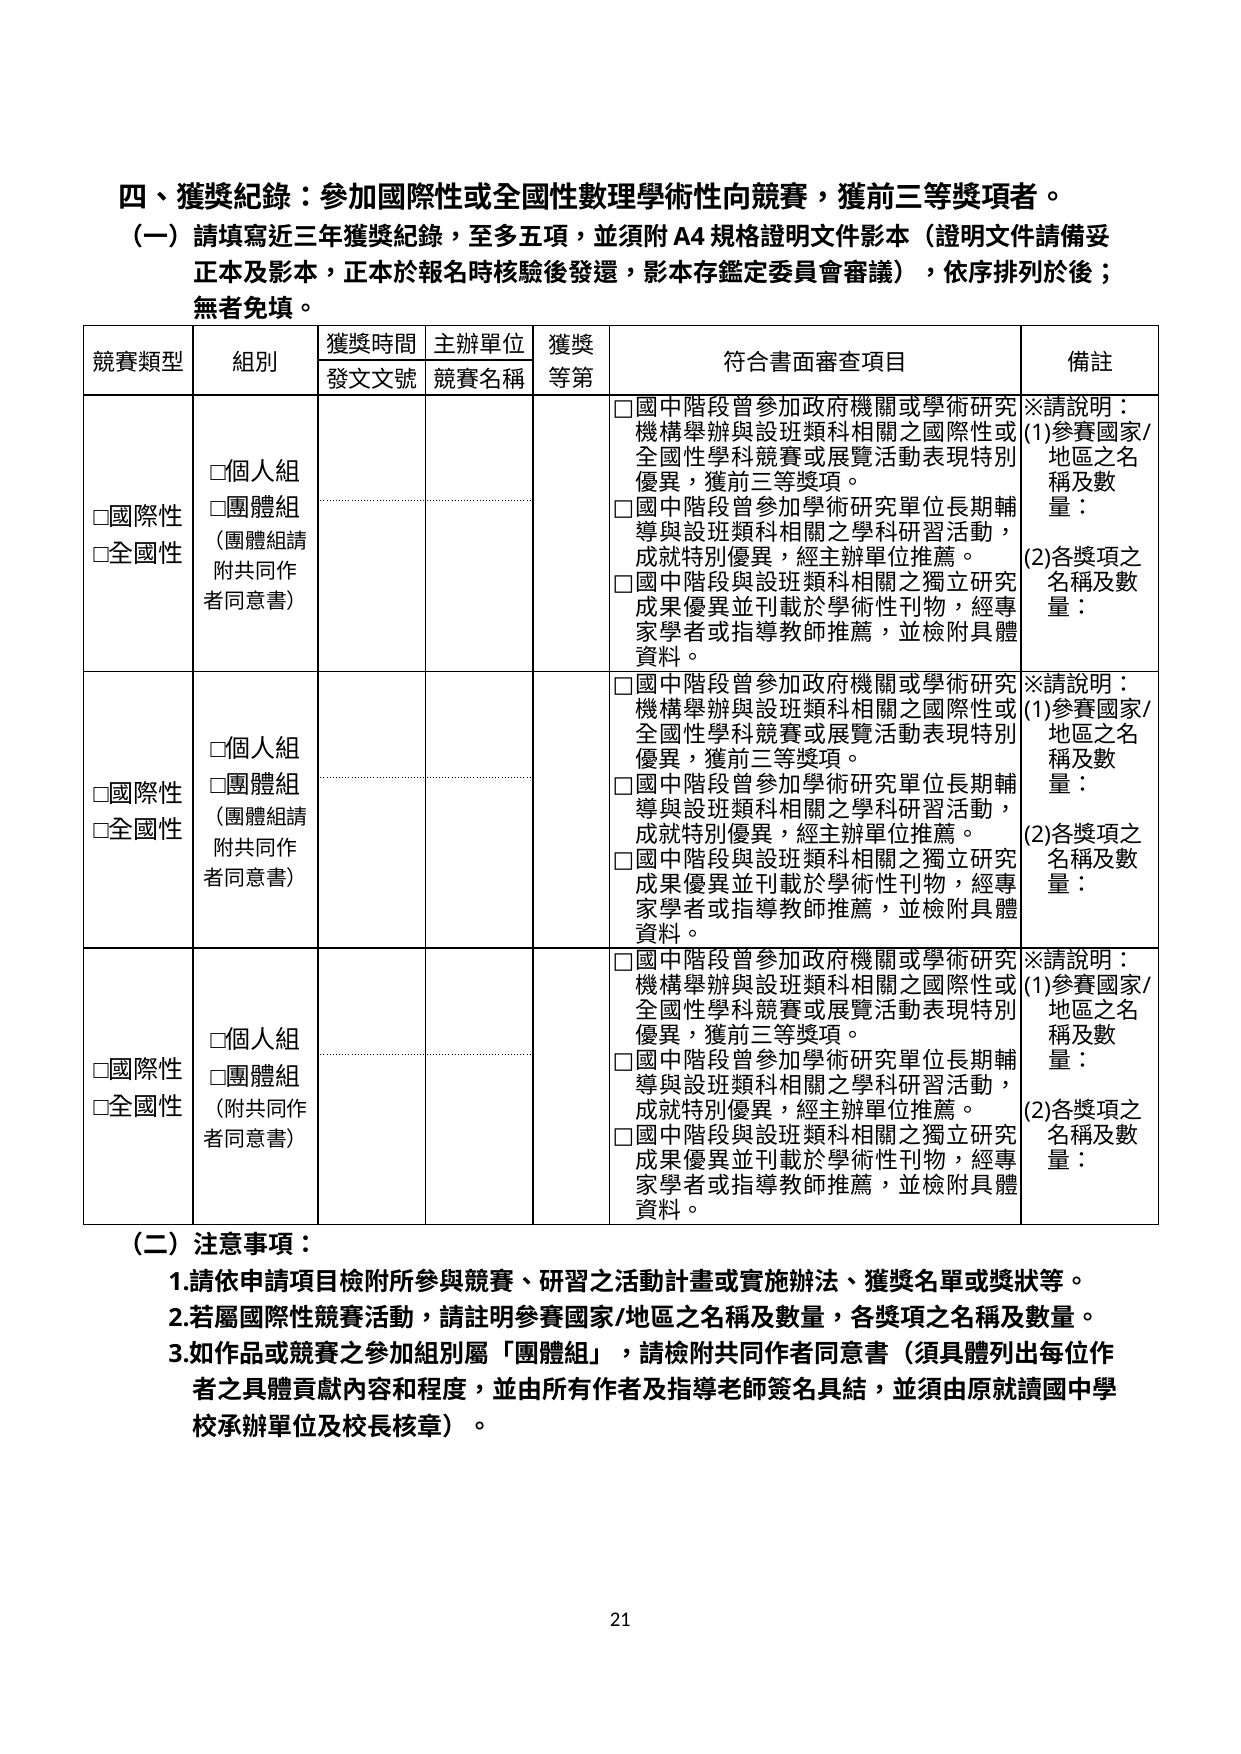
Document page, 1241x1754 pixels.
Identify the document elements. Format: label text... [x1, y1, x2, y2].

table_cell □個人組 □團體組 （團體組請附共同作 者同意書） [194, 672, 317, 947]
table_cell [534, 672, 609, 947]
table_cell 競賽名稱 [426, 361, 532, 394]
table_cell [426, 672, 532, 777]
table_cell □國際性 □全國性 [84, 672, 192, 947]
text 四、獲獎紀錄：參加國際性或全國性數理學術性向競賽，獲前三等獎項者。 [118, 174, 1122, 216]
text 2.若屬國際性競賽活動，請註明參賽國家/地區之名稱及數量，各獎項之名稱及數量。 [168, 1297, 1122, 1333]
table_header 競賽類型 [84, 326, 192, 394]
table_cell [319, 672, 425, 777]
table_cell □國際性 □全國性 [84, 949, 192, 1224]
table_cell ※請說明： (1)參賽國家/地區之名稱及數量： (2)各獎項之名稱及數量： [1022, 396, 1158, 671]
table_cell □國中階段曾參加政府機關或學術研究機構舉辦與設班類科相關之國際性或全國性學科競賽或展覽活動表現特別優異，獲前三等獎項。 □國中階段曾參加學術研究單位長期輔導與設班類科相關之學科研習活動，成就特別優異，經主辦單位推薦。 □國中階段與設班類科相關之獨立研究成果優異並刊載於學術性刊物，經專家學者或指導教師推薦，並檢附具體資料。 [610, 949, 1020, 1224]
table_header 獲獎 等第 [534, 326, 609, 394]
table_cell □國中階段曾參加政府機關或學術研究機構舉辦與設班類科相關之國際性或全國性學科競賽或展覽活動表現特別優異，獲前三等獎項。 □國中階段曾參加學術研究單位長期輔導與設班類科相關之學科研習活動，成就特別優異，經主辦單位推薦。 □國中階段與設班類科相關之獨立研究成果優異並刊載於學術性刊物，經專家學者或指導教師推薦，並檢附具體資料。 [610, 396, 1020, 671]
table_header 備註 [1022, 326, 1158, 394]
text 3.如作品或競賽之參加組別屬「團體組」，請檢附共同作者同意書（須具體列出每位作者之具體貢獻內容和程度，並由所有作者及指導老師簽名具結，並須由原就讀國中學校承辦單位及校長核章）。 [168, 1333, 1122, 1442]
table_cell □國中階段曾參加政府機關或學術研究機構舉辦與設班類科相關之國際性或全國性學科競賽或展覽活動表現特別優異，獲前三等獎項。 □國中階段曾參加學術研究單位長期輔導與設班類科相關之學科研習活動，成就特別優異，經主辦單位推薦。 □國中階段與設班類科相關之獨立研究成果優異並刊載於學術性刊物，經專家學者或指導教師推薦，並檢附具體資料。 [610, 672, 1020, 947]
table_cell [319, 949, 425, 1053]
table_cell [319, 396, 425, 500]
table_header 組別 [194, 326, 317, 394]
table_cell ※請說明： (1)參賽國家/地區之名稱及數量： (2)各獎項之名稱及數量： [1022, 672, 1158, 947]
table_cell [426, 949, 532, 1053]
table_header 主辦單位 [426, 326, 532, 359]
table_cell □個人組 □團體組 （附共同作 者同意書） [194, 949, 317, 1224]
table_cell [319, 777, 425, 947]
table_cell [319, 1054, 425, 1224]
table_cell [426, 1054, 532, 1224]
table_header 符合書面審查項目 [610, 326, 1020, 394]
table_cell 發文文號 [319, 361, 425, 394]
table_cell [534, 949, 609, 1224]
table_cell □個人組 □團體組 （團體組請附共同作 者同意書） [194, 396, 317, 671]
text （二）注意事項： [118, 1225, 1122, 1261]
text （一）請填寫近三年獲獎紀錄，至多五項，並須附A4規格證明文件影本（證明文件請備妥正本及影本，正本於報名時核驗後發還，影本存鑑定委員會審議），依序排列於後；無者免填。 [118, 216, 1122, 325]
table_header 獲獎時間 [319, 326, 425, 359]
text 1.請依申請項目檢附所參與競賽、研習之活動計畫或實施辦法、獲獎名單或獎狀等。 [168, 1261, 1122, 1297]
table_cell [426, 777, 532, 947]
table_cell □國際性 □全國性 [84, 396, 192, 671]
table_cell [319, 500, 425, 671]
table_cell [426, 396, 532, 500]
table_cell [426, 500, 532, 671]
table_cell [534, 396, 609, 671]
table_cell ※請說明： (1)參賽國家/地區之名稱及數量： (2)各獎項之名稱及數量： [1022, 949, 1158, 1224]
